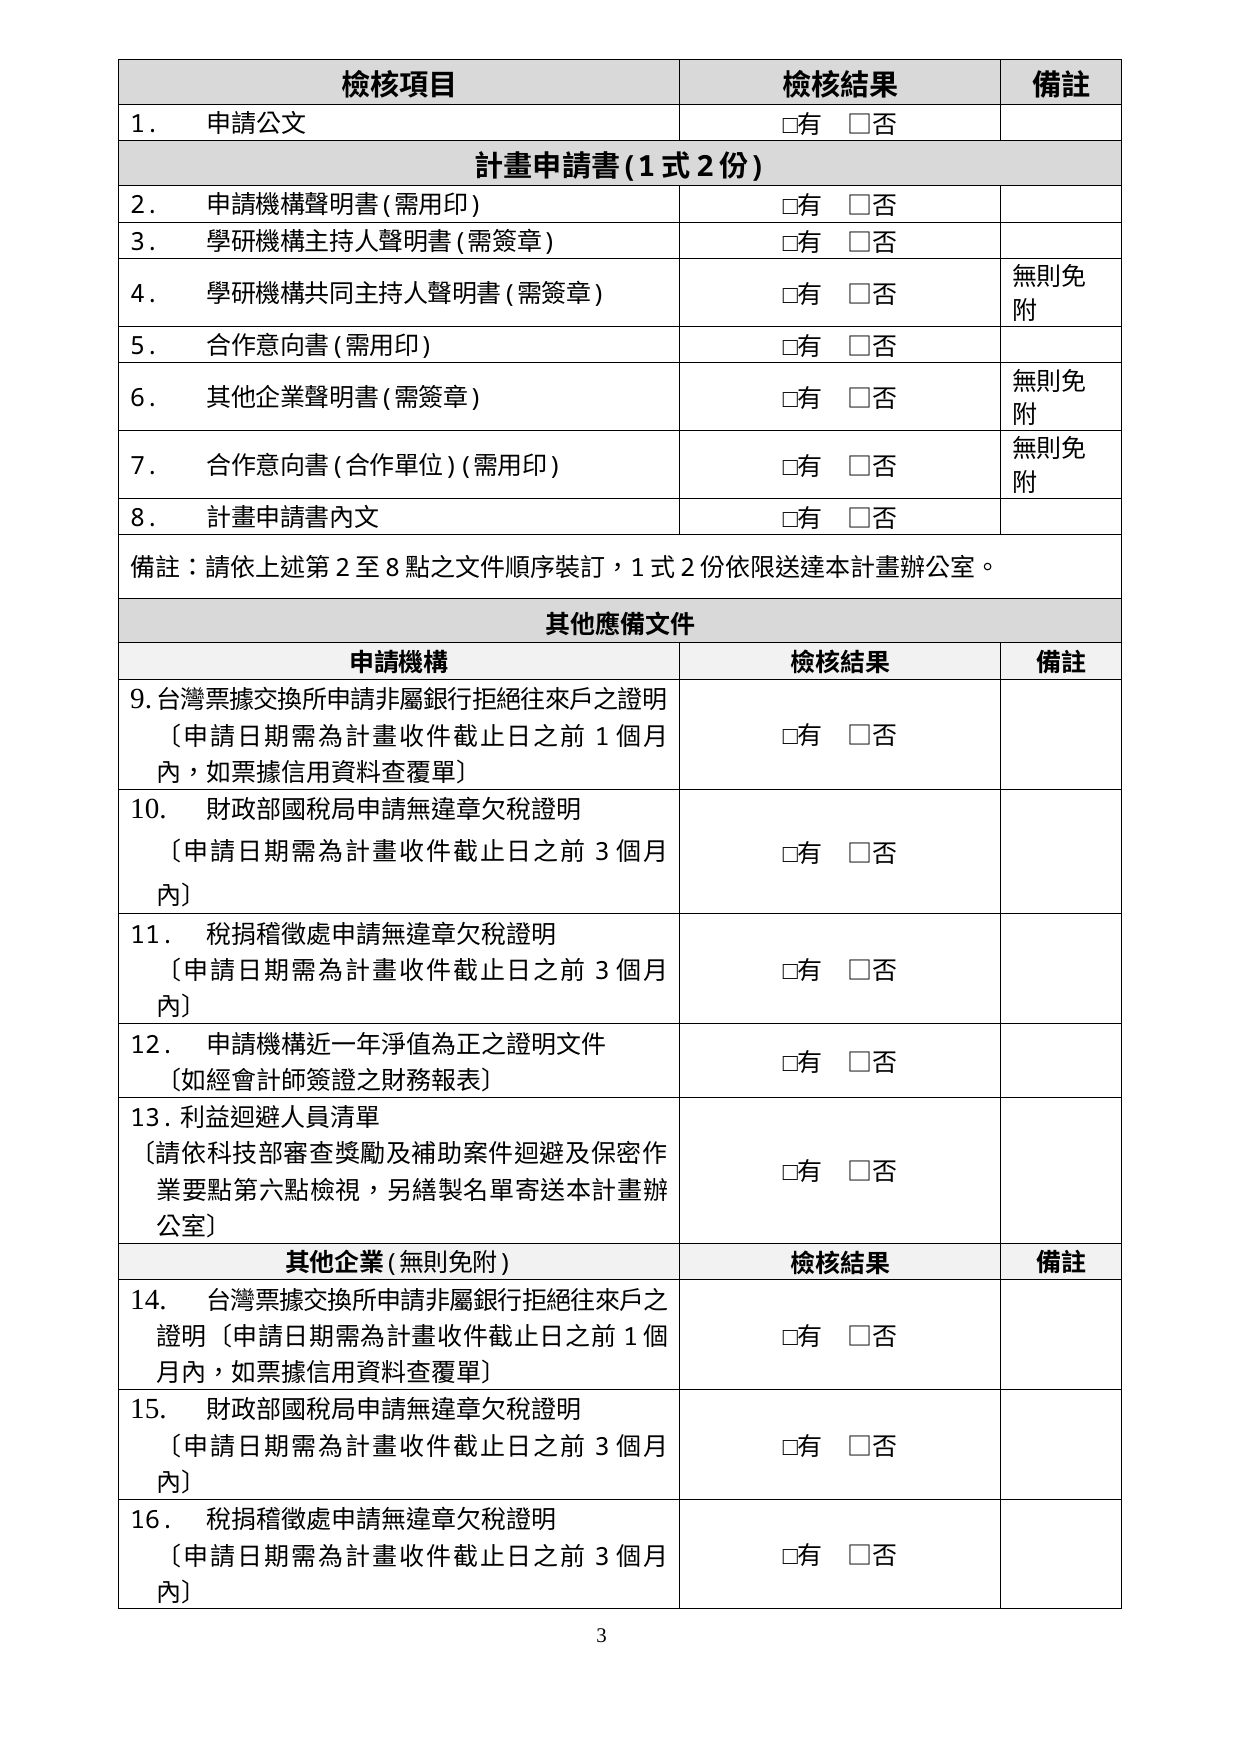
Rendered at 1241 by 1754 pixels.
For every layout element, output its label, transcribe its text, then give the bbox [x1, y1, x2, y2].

table_cell 其他企業(無則免附) [119, 1244, 679, 1279]
table_cell 無則免附 [1001, 431, 1121, 498]
table_cell [1001, 1390, 1121, 1499]
table_cell 備註 [1001, 1244, 1121, 1279]
table_cell □有 □否 [680, 223, 1000, 258]
table_cell 稅捐稽徵處申請無違章欠稅證明 〔申請日期需為計畫收件截止日之前3個月內〕 [119, 914, 679, 1023]
table_cell 備註：請依上述第2至8點之文件順序裝訂，1式2份依限送達本計畫辦公室。 [119, 535, 1121, 597]
table_cell □有 □否 [680, 1280, 1000, 1389]
table_cell 合作意向書(需用印) [119, 327, 679, 362]
table_cell 台灣票據交換所申請非屬銀行拒絕往來戶之證明〔申請日期需為計畫收件截止日之前1個月內，如票據信用資料查覆單〕 [119, 1280, 679, 1389]
table_cell 學研機構共同主持人聲明書(需簽章) [119, 259, 679, 326]
table_cell [1001, 914, 1121, 1023]
table_header 備註 [1001, 60, 1121, 104]
table_cell 申請機構近一年淨值為正之證明文件 〔如經會計師簽證之財務報表〕 [119, 1024, 679, 1097]
table_cell □有 □否 [680, 1024, 1000, 1097]
table_cell □有 □否 [680, 186, 1000, 222]
table_cell 財政部國稅局申請無違章欠稅證明 〔申請日期需為計畫收件截止日之前3個月內〕 [119, 1390, 679, 1499]
table_cell 稅捐稽徵處申請無違章欠稅證明 〔申請日期需為計畫收件截止日之前3個月內〕 [119, 1500, 679, 1607]
table_cell 合作意向書(合作單位)(需用印) [119, 431, 679, 498]
table_cell 計畫申請書內文 [119, 499, 679, 534]
table_cell [1001, 186, 1121, 222]
table_cell [1001, 327, 1121, 362]
table_cell [1001, 1280, 1121, 1389]
table_cell □有 □否 [680, 327, 1000, 362]
table_cell □有 □否 [680, 1098, 1000, 1243]
table_cell 備註 [1001, 643, 1121, 679]
table_cell □有 □否 [680, 680, 1000, 788]
table_header 檢核項目 [119, 60, 679, 104]
table_cell □有 □否 [680, 105, 1000, 140]
table_cell 申請機構 [119, 643, 679, 679]
table_cell [1001, 1024, 1121, 1097]
table_cell □有 □否 [680, 1500, 1000, 1607]
table_cell □有 □否 [680, 790, 1000, 913]
table_cell 申請機構聲明書(需用印) [119, 186, 679, 222]
table_cell [1001, 1098, 1121, 1243]
table_cell [1001, 1500, 1121, 1607]
table_cell □有 □否 [680, 363, 1000, 430]
table_cell [1001, 680, 1121, 788]
table_cell [1001, 105, 1121, 140]
table_header 檢核結果 [680, 60, 1000, 104]
table_cell 檢核結果 [680, 643, 1000, 679]
table_cell 檢核結果 [680, 1244, 1000, 1279]
table_cell □有 □否 [680, 914, 1000, 1023]
table_cell 其他企業聲明書(需簽章) [119, 363, 679, 430]
table_cell 計畫申請書(1式2份) [119, 141, 1121, 185]
table_cell [1001, 499, 1121, 534]
table_cell 利益迴避人員清單 〔請依科技部審查獎勵及補助案件迴避及保密作業要點第六點檢視，另繕製名單寄送本計畫辦公室〕 [119, 1098, 679, 1243]
table_cell 學研機構主持人聲明書(需簽章) [119, 223, 679, 258]
table_cell □有 □否 [680, 431, 1000, 498]
table_cell □有 □否 [680, 499, 1000, 534]
table_cell 財政部國稅局申請無違章欠稅證明 〔申請日期需為計畫收件截止日之前3個月內〕 [119, 790, 679, 913]
table_cell 無則免附 [1001, 259, 1121, 326]
table_cell 申請公文 [119, 105, 679, 140]
table_cell [1001, 223, 1121, 258]
table_cell 台灣票據交換所申請非屬銀行拒絕往來戶之證明〔申請日期需為計畫收件截止日之前1個月內，如票據信用資料查覆單〕 [119, 680, 679, 788]
table_cell □有 □否 [680, 1390, 1000, 1499]
table_cell [1001, 790, 1121, 913]
table_cell 其他應備文件 [119, 599, 1121, 642]
table_cell 無則免附 [1001, 363, 1121, 430]
table_cell □有 □否 [680, 259, 1000, 326]
